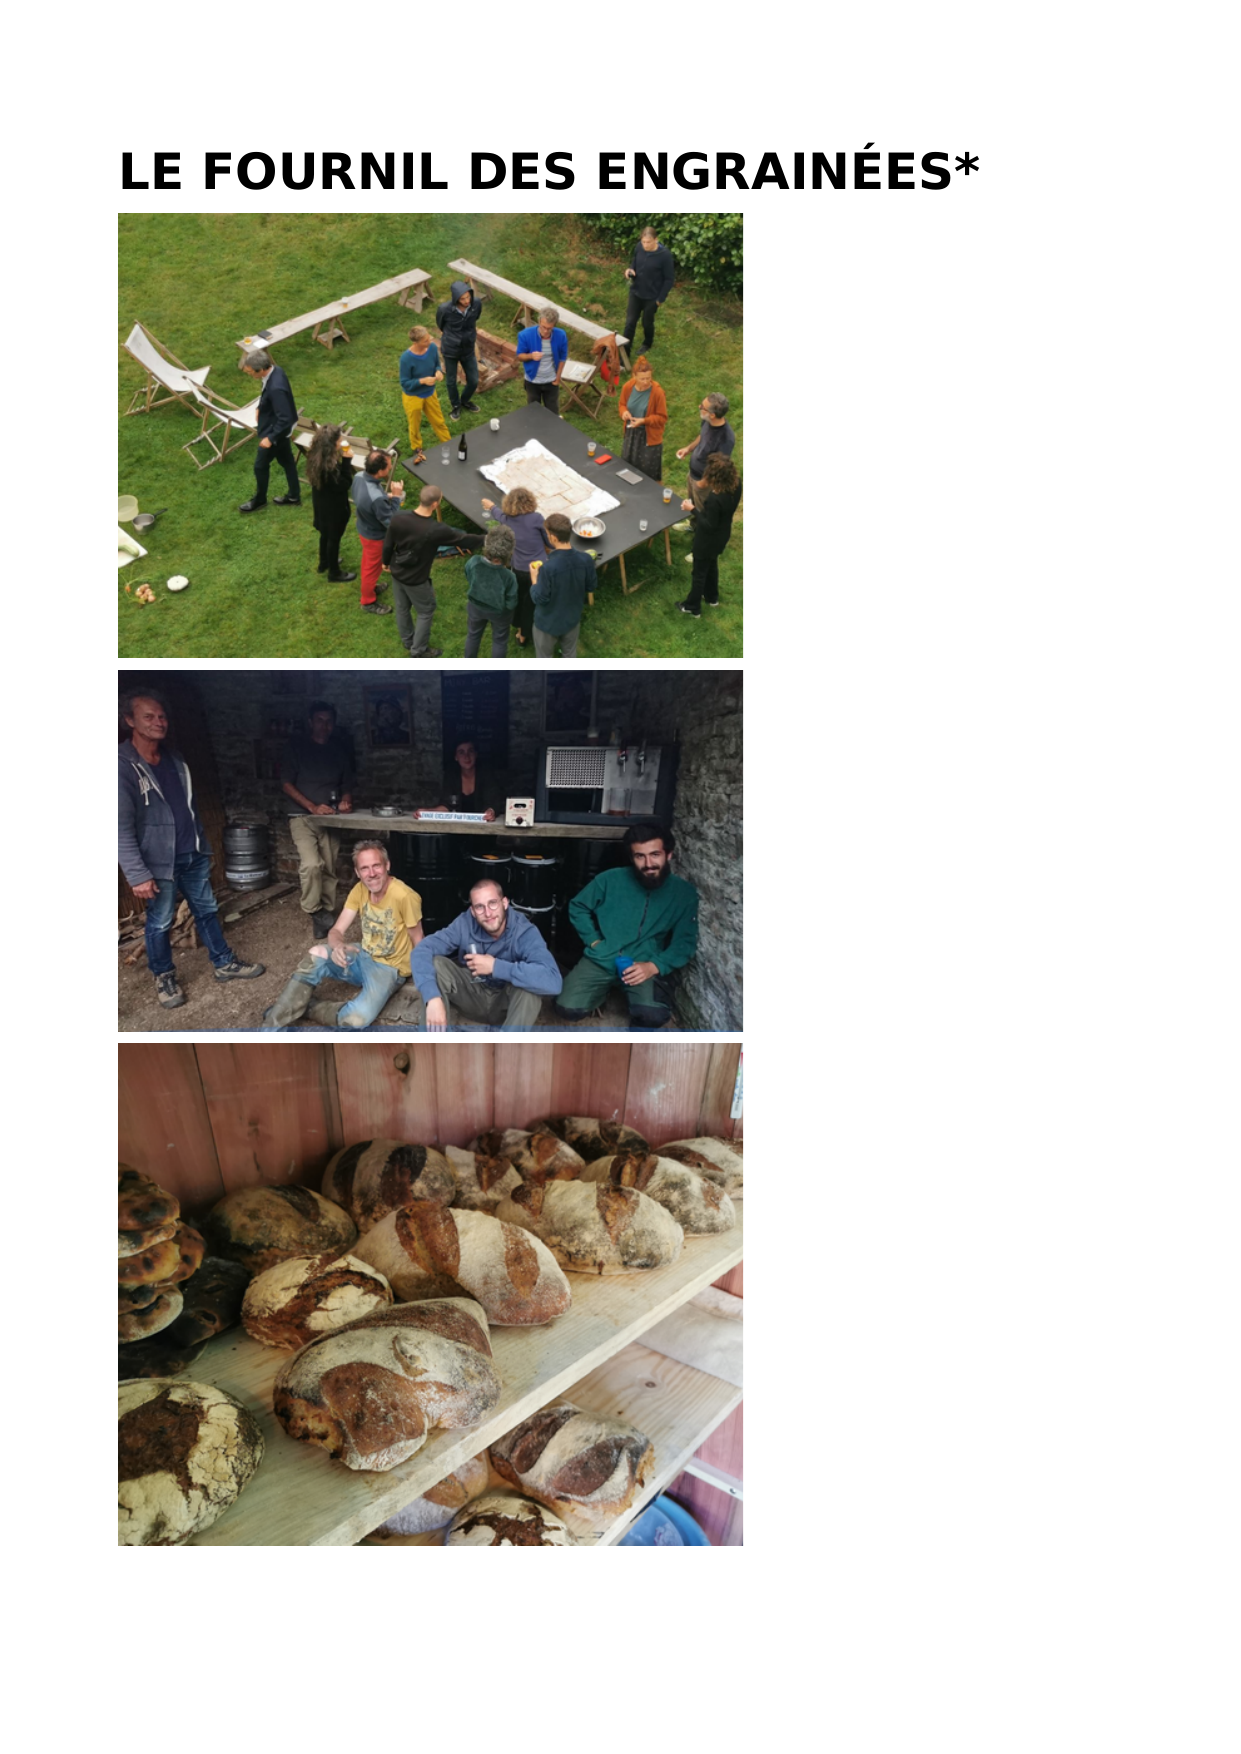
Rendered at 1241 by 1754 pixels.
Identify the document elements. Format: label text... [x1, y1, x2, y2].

picture [118, 670, 744, 1032]
picture [118, 213, 744, 658]
subtitle LE FOURNIL DES ENGRAINÉES* [118, 143, 1122, 201]
picture [118, 1043, 744, 1546]
